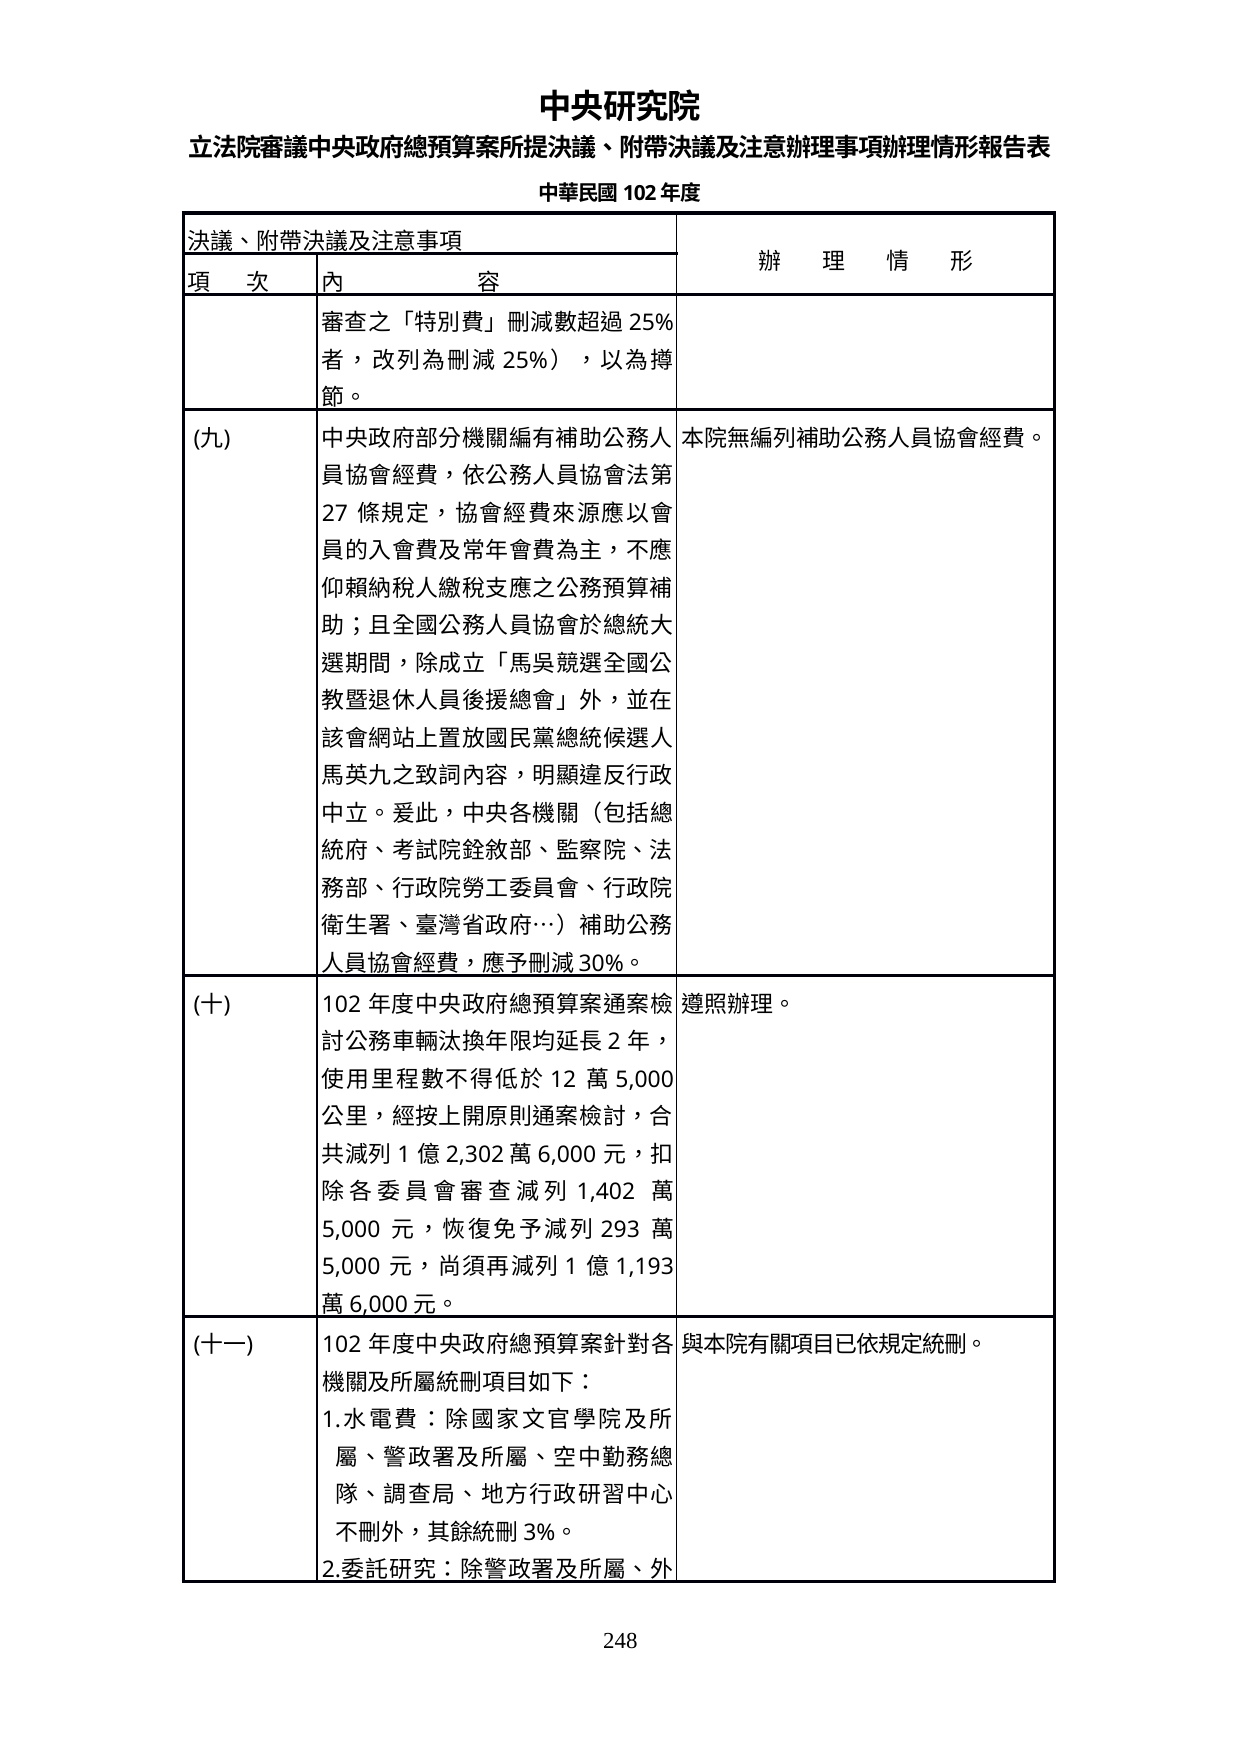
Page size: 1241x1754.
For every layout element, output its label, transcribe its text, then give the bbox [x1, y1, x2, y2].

table_cell 本院無編列補助公務人員協會經費。 [677, 411, 1053, 974]
table_cell 與本院有關項目已依規定統刪。 [677, 1318, 1053, 1580]
table_cell 內 容 [318, 255, 676, 293]
table_cell (九) [185, 411, 316, 974]
table_cell (十一) [185, 1318, 316, 1580]
table_cell [677, 296, 1053, 408]
table_cell 遵照辦理。 [677, 977, 1053, 1314]
table_cell (十) [185, 977, 316, 1314]
table_cell 102 年度中央政府總預算案通案檢討公務車輛汰換年限均延長2 年，使用里程數不得低於12 萬5,000 公里，經按上開原則通案檢討，合共減列1 億2,302萬6,000 元，扣除各委員會審查減列1,402 萬5,000 元，恢復免予減列293 萬5,000 元，尚須再減列1 億1,193 萬6,000 元。 [318, 977, 676, 1314]
table_cell 項 次 [185, 255, 316, 293]
table_cell 102 年度中央政府總預算案針對各機關及所屬統刪項目如下： 1.水電費：除國家文官學院及所屬、警政署及所屬、空中勤務總隊、調查局、地方行政研習中心不刪外，其餘統刪3%。 2.委託研究：除警政署及所屬、外 [318, 1318, 676, 1580]
table_cell 中央政府部分機關編有補助公務人員協會經費，依公務人員協會法第27 條規定，協會經費來源應以會員的入會費及常年會費為主，不應仰賴納稅人繳稅支應之公務預算補助；且全國公務人員協會於總統大選期間，除成立「馬吳競選全國公教暨退休人員後援總會」外，並在該會網站上置放國民黨總統候選人馬英九之致詞內容，明顯違反行政中立。爰此，中央各機關（包括總統府、考試院銓敘部、監察院、法務部、行政院勞工委員會、行政院衛生署、臺灣省政府…）補助公務人員協會經費，應予刪減30%。 [318, 411, 676, 974]
table_header 辦 理 情 形 [677, 215, 1053, 293]
table_cell [185, 296, 316, 408]
table_cell 審查之「特別費」刪減數超過25%者，改列為刪減25%），以為撙節。 [318, 296, 676, 408]
table_header 決議、附帶決議及注意事項 [185, 215, 676, 252]
